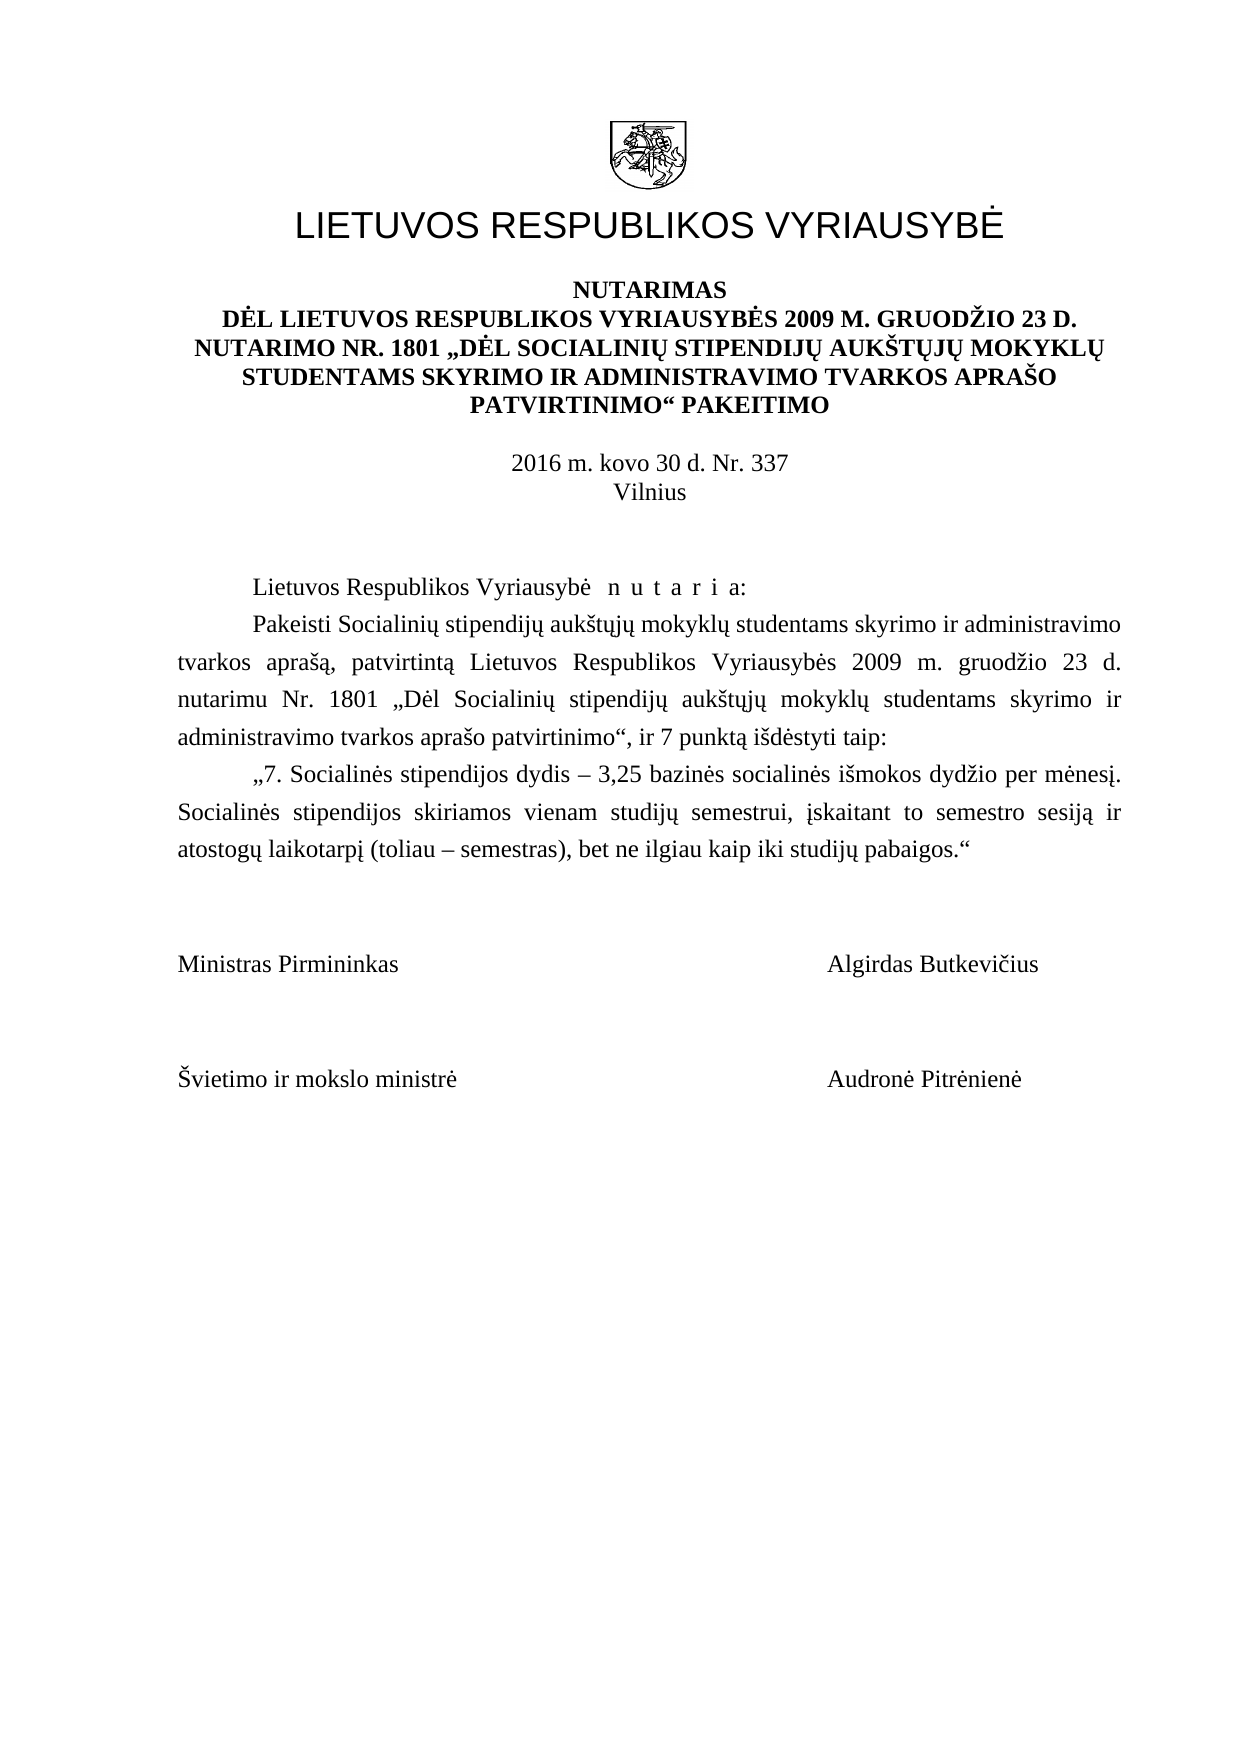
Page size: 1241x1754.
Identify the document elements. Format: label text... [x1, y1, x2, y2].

text nutarimas [177, 275, 1122, 304]
text Dėl LIETUVOS RESPUBLIKOS VYRIAUSYBĖS 2009 M. GRUODŽIO 23 D. NUTARIMO NR. 1801 „DĖL SOCIALINIŲ STIPENDIJŲ AUKŠTŲJŲ MOKYKLŲ STUDENTAMS SKYRIMO IR ADMINISTRAVIMO TVARKOS APRAŠO PATVIRTINIMO“ PAKEITIMO [177, 304, 1122, 419]
text Lietuvos Respublikos Vyriausybė [177, 203, 1122, 247]
text Švietimo ir mokslo ministrė Audronė Pitrėnienė [177, 1064, 1122, 1093]
text Lietuvos Respublikos Vyriausybė nutaria: [177, 563, 1122, 600]
text Ministras Pirmininkas Algirdas Butkevičius [177, 949, 1122, 978]
text „7. Socialinės stipendijos dydis – 3,25 bazinės socialinės išmokos dydžio per mėnesį. Socialinės stipendijos skiriamos vienam studijų semestrui, įskaitant to semestro sesiją ir atostogų laikotarpį (toliau – semestras), bet ne ilgiau kaip iki studijų pabaigos.“ [177, 750, 1122, 863]
text Pakeisti Socialinių stipendijų aukštųjų mokyklų studentams skyrimo ir administravimo tvarkos aprašą, patvirtintą Lietuvos Respublikos Vyriausybės 2009 m. gruodžio 23 d. nutarimu Nr. 1801 „Dėl Socialinių stipendijų aukštųjų mokyklų studentams skyrimo ir administravimo tvarkos aprašo patvirtinimo“, ir 7 punktą išdėstyti taip: [177, 600, 1122, 750]
text 2016 m. kovo 30 d. Nr. 337 Vilnius [177, 448, 1122, 505]
